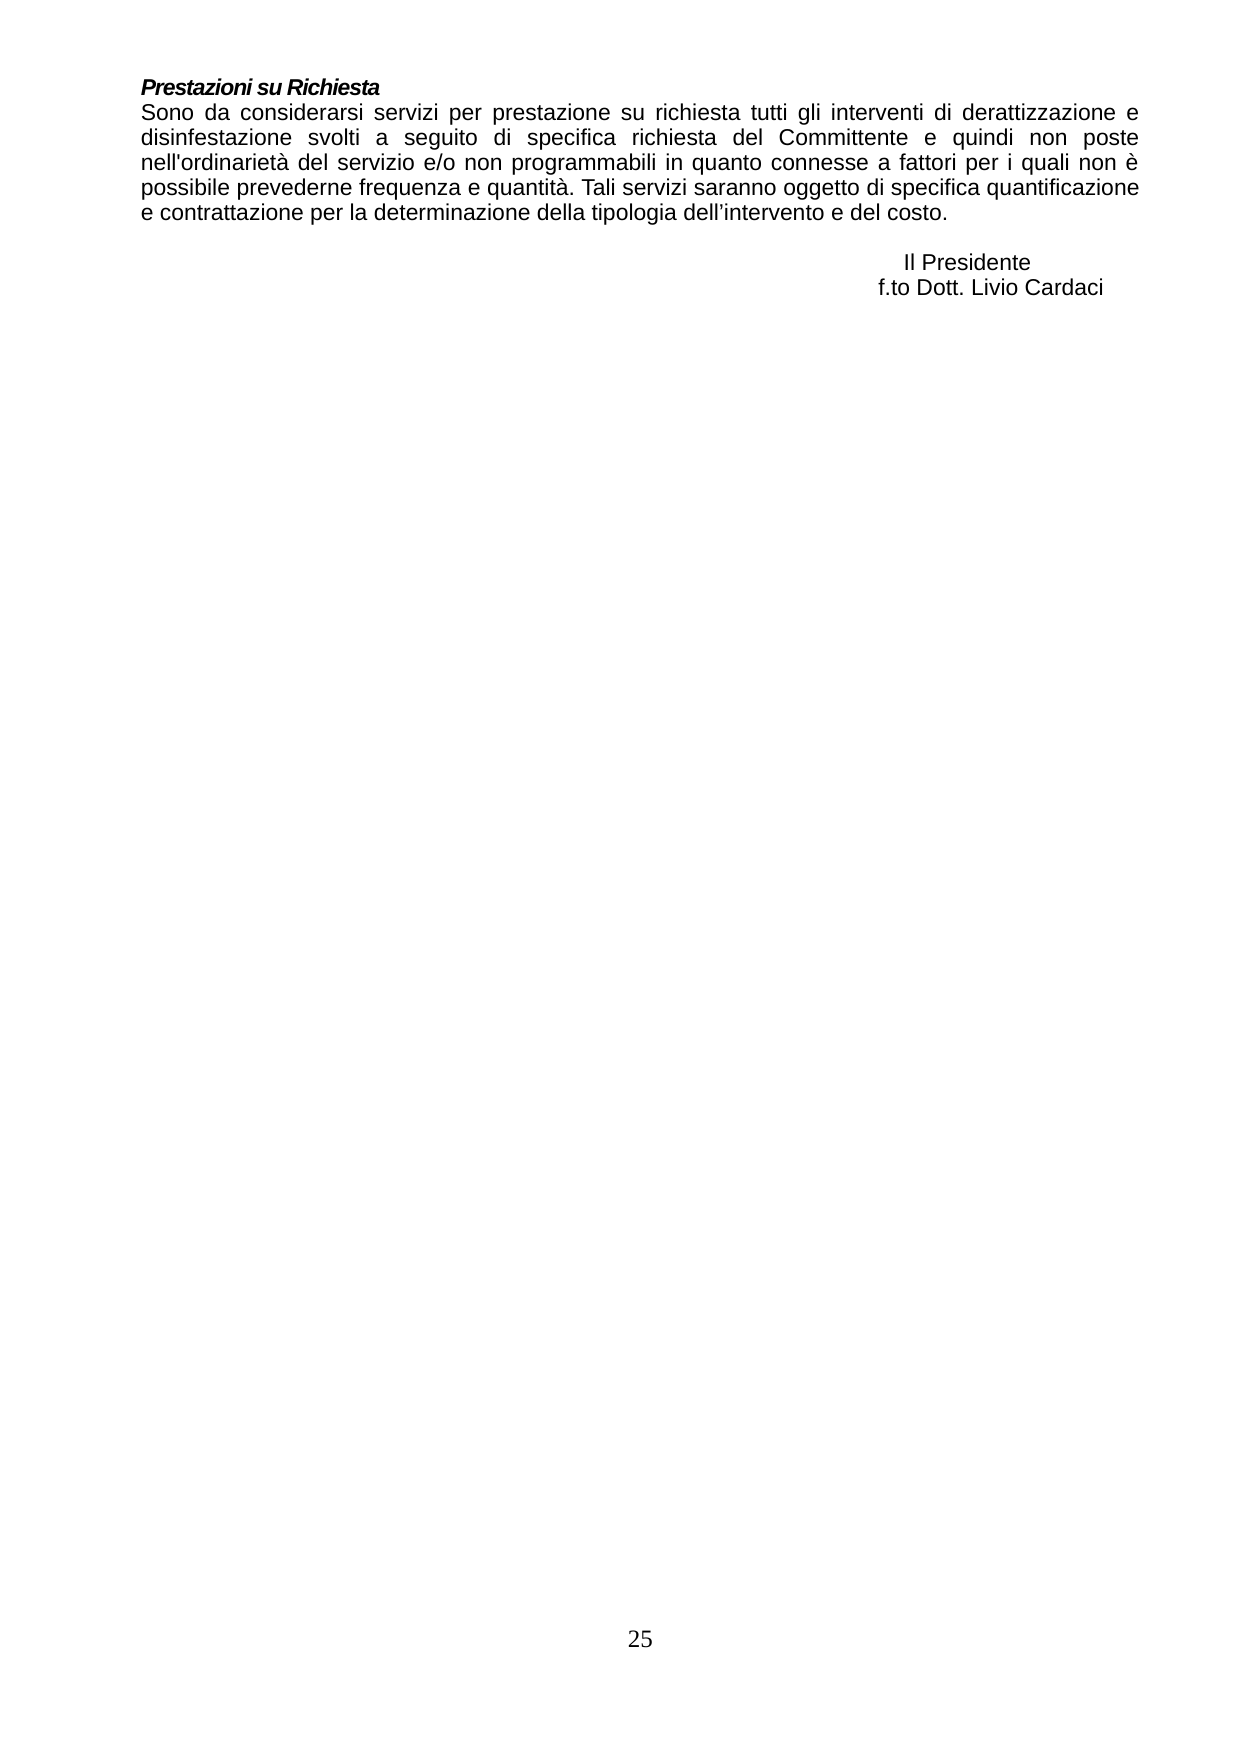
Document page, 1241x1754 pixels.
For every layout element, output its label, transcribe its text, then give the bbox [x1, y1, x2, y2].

text Prestazioni su Richiesta [141, 75, 1140, 100]
text Il Presidente [141, 250, 1140, 275]
text f.to Dott. Livio Cardaci [141, 275, 1140, 300]
text Sono da considerarsi servizi per prestazione su richiesta tutti gli interventi di derattizzazione e disinfestazione svolti a seguito di specifica richiesta del Committente e quindi non poste nell'ordinarietà del servizio e/o non programmabili in quanto connesse a fattori per i quali non è possibile prevederne frequenza e quantità. Tali servizi saranno oggetto di specifica quantificazione e contrattazione per la determinazione della tipologia dell’intervento e del costo. [141, 100, 1140, 225]
